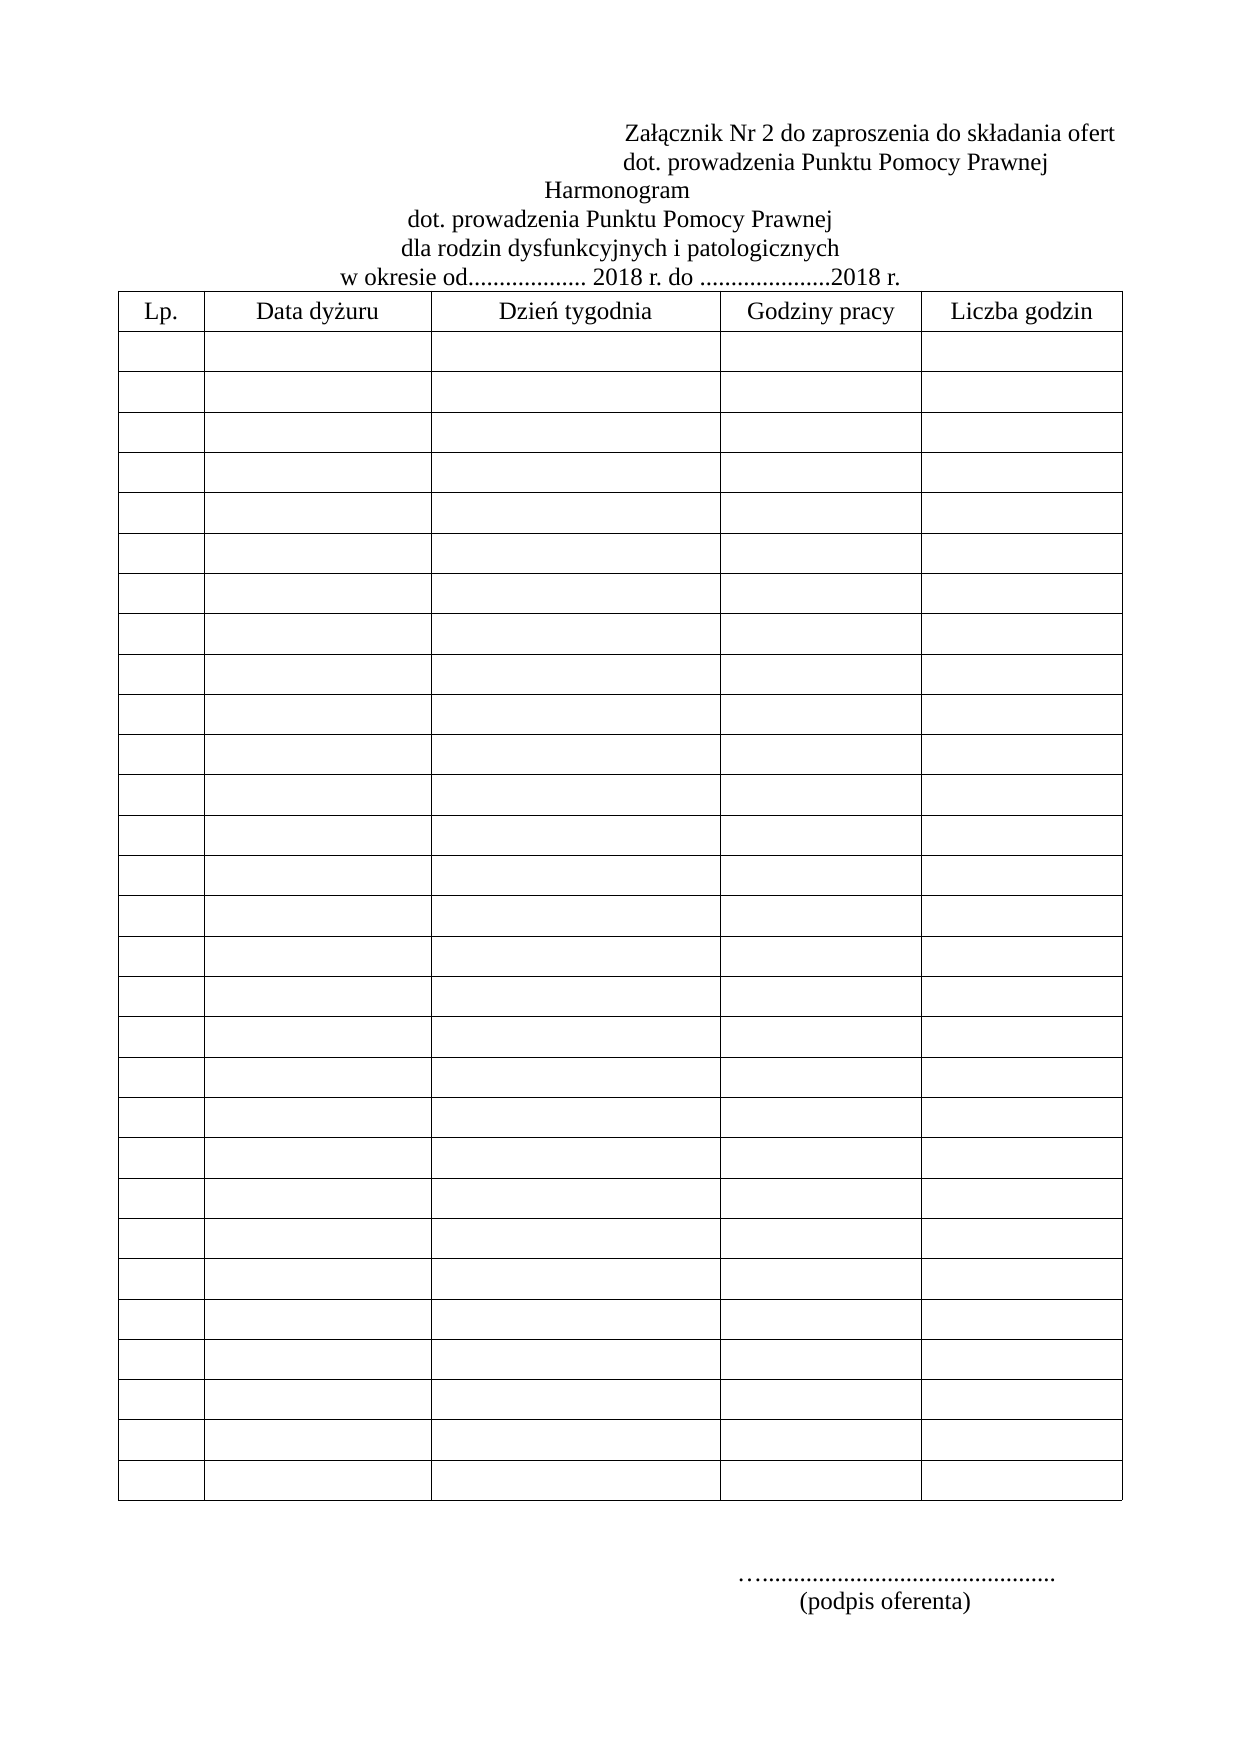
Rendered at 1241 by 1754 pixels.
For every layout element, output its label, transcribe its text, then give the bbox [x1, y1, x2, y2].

table_cell [119, 1138, 204, 1177]
table_cell [205, 937, 431, 976]
table_cell [119, 493, 204, 532]
table_cell [922, 1420, 1122, 1460]
table_cell [432, 574, 720, 613]
table_header Liczba godzin [922, 292, 1122, 331]
table_cell [922, 614, 1122, 653]
table_cell [922, 1461, 1122, 1500]
table_cell [432, 1138, 720, 1177]
table_cell [721, 735, 921, 774]
table_cell [119, 372, 204, 412]
table_cell [205, 655, 431, 694]
table_cell [205, 372, 431, 412]
text w okresie od................... 2018 r. do .....................2018 r. [118, 262, 1122, 291]
table_cell [432, 735, 720, 774]
table_cell [432, 413, 720, 452]
table_cell [205, 856, 431, 895]
table_cell [721, 1420, 921, 1460]
table_cell [721, 655, 921, 694]
table_cell [721, 372, 921, 412]
table_cell [432, 1017, 720, 1057]
table_cell [721, 493, 921, 532]
table_cell [721, 775, 921, 815]
table_cell [205, 1420, 431, 1460]
table_cell [119, 1219, 204, 1258]
table_cell [119, 1340, 204, 1379]
table_cell [205, 1340, 431, 1379]
table_cell [119, 614, 204, 653]
table_cell [922, 1219, 1122, 1258]
table_cell [922, 856, 1122, 895]
table_cell [432, 1058, 720, 1097]
table_header Lp. [119, 292, 204, 331]
table_cell [119, 1098, 204, 1137]
table_cell [205, 896, 431, 936]
table_cell [205, 1300, 431, 1339]
table_cell [432, 332, 720, 371]
table_cell [205, 1461, 431, 1500]
table_cell [119, 735, 204, 774]
table_cell [432, 1340, 720, 1379]
table_cell [432, 1179, 720, 1218]
table_cell [922, 332, 1122, 371]
table_cell [119, 1017, 204, 1057]
table_header Godziny pracy [721, 292, 921, 331]
table_cell [119, 574, 204, 613]
table_cell [432, 695, 720, 734]
text Załącznik Nr 2 do zaproszenia do składania ofert [118, 118, 1122, 147]
table_cell [922, 1340, 1122, 1379]
table_cell [205, 1058, 431, 1097]
table_cell [205, 1380, 431, 1419]
table_cell [922, 937, 1122, 976]
table_cell [432, 1461, 720, 1500]
table_cell [432, 1259, 720, 1298]
table_cell [119, 1058, 204, 1097]
text …............................................... [118, 1558, 1122, 1586]
table_cell [205, 493, 431, 532]
table_cell [922, 413, 1122, 452]
table_cell [205, 735, 431, 774]
table_cell [922, 453, 1122, 492]
table_cell [205, 1098, 431, 1137]
table_cell [432, 655, 720, 694]
table_cell [922, 1098, 1122, 1137]
table_cell [119, 1179, 204, 1218]
table_cell [119, 534, 204, 573]
table_header Data dyżuru [205, 292, 431, 331]
table_cell [721, 614, 921, 653]
text Harmonogram [118, 176, 1122, 204]
table_cell [922, 493, 1122, 532]
table_cell [721, 1380, 921, 1419]
table_cell [205, 534, 431, 573]
table_cell [922, 1138, 1122, 1177]
table_cell [721, 937, 921, 976]
table_cell [432, 816, 720, 855]
table_cell [205, 1017, 431, 1057]
table_cell [205, 574, 431, 613]
table_cell [119, 1300, 204, 1339]
table_cell [119, 775, 204, 815]
table_cell [721, 1058, 921, 1097]
table_cell [432, 453, 720, 492]
table_cell [119, 1380, 204, 1419]
table_cell [721, 574, 921, 613]
table_cell [432, 775, 720, 815]
table_cell [119, 655, 204, 694]
table_cell [119, 937, 204, 976]
table_cell [432, 372, 720, 412]
table_cell [432, 896, 720, 936]
table_cell [205, 1179, 431, 1218]
table_cell [721, 1300, 921, 1339]
table_cell [922, 977, 1122, 1016]
table_header Dzień tygodnia [432, 292, 720, 331]
table_cell [432, 1380, 720, 1419]
table_cell [721, 534, 921, 573]
table_cell [922, 896, 1122, 936]
table_cell [432, 614, 720, 653]
text dot. prowadzenia Punktu Pomocy Prawnej [118, 147, 1122, 176]
table_cell [721, 1017, 921, 1057]
table_cell [922, 655, 1122, 694]
table_cell [432, 1420, 720, 1460]
table_cell [432, 1300, 720, 1339]
table_cell [721, 1461, 921, 1500]
table_cell [205, 816, 431, 855]
table_cell [721, 1259, 921, 1298]
table_cell [119, 332, 204, 371]
table_cell [922, 695, 1122, 734]
table_cell [432, 977, 720, 1016]
table_cell [205, 1219, 431, 1258]
table_cell [205, 614, 431, 653]
table_cell [721, 453, 921, 492]
table_cell [922, 1058, 1122, 1097]
table_cell [432, 493, 720, 532]
table_cell [922, 372, 1122, 412]
table_cell [205, 695, 431, 734]
table_cell [119, 977, 204, 1016]
table_cell [119, 1420, 204, 1460]
table_cell [119, 816, 204, 855]
table_cell [432, 534, 720, 573]
table_cell [922, 1179, 1122, 1218]
text (podpis oferenta) [118, 1586, 1122, 1615]
table_cell [922, 1017, 1122, 1057]
table_cell [119, 1461, 204, 1500]
text dot. prowadzenia Punktu Pomocy Prawnej [118, 204, 1122, 233]
table_cell [721, 977, 921, 1016]
table_cell [721, 1219, 921, 1258]
table_cell [205, 1138, 431, 1177]
table_cell [119, 413, 204, 452]
table_cell [721, 1098, 921, 1137]
table_cell [721, 1179, 921, 1218]
table_cell [205, 977, 431, 1016]
table_cell [432, 1098, 720, 1137]
table_cell [432, 856, 720, 895]
table_cell [119, 695, 204, 734]
table_cell [205, 1259, 431, 1298]
table_cell [922, 775, 1122, 815]
table_cell [119, 1259, 204, 1298]
table_cell [119, 453, 204, 492]
table_cell [721, 856, 921, 895]
table_cell [721, 896, 921, 936]
table_cell [922, 574, 1122, 613]
table_cell [205, 453, 431, 492]
table_cell [721, 816, 921, 855]
table_cell [119, 856, 204, 895]
text dla rodzin dysfunkcyjnych i patologicznych [118, 233, 1122, 262]
table_cell [205, 413, 431, 452]
table_cell [119, 896, 204, 936]
table_cell [432, 1219, 720, 1258]
table_cell [721, 1340, 921, 1379]
table_cell [432, 937, 720, 976]
table_cell [205, 775, 431, 815]
table_cell [922, 816, 1122, 855]
table_cell [721, 1138, 921, 1177]
table_cell [922, 1380, 1122, 1419]
table_cell [922, 735, 1122, 774]
table_cell [721, 695, 921, 734]
table_cell [205, 332, 431, 371]
table_cell [922, 534, 1122, 573]
table_cell [721, 332, 921, 371]
table_cell [721, 413, 921, 452]
table_cell [922, 1300, 1122, 1339]
table_cell [922, 1259, 1122, 1298]
